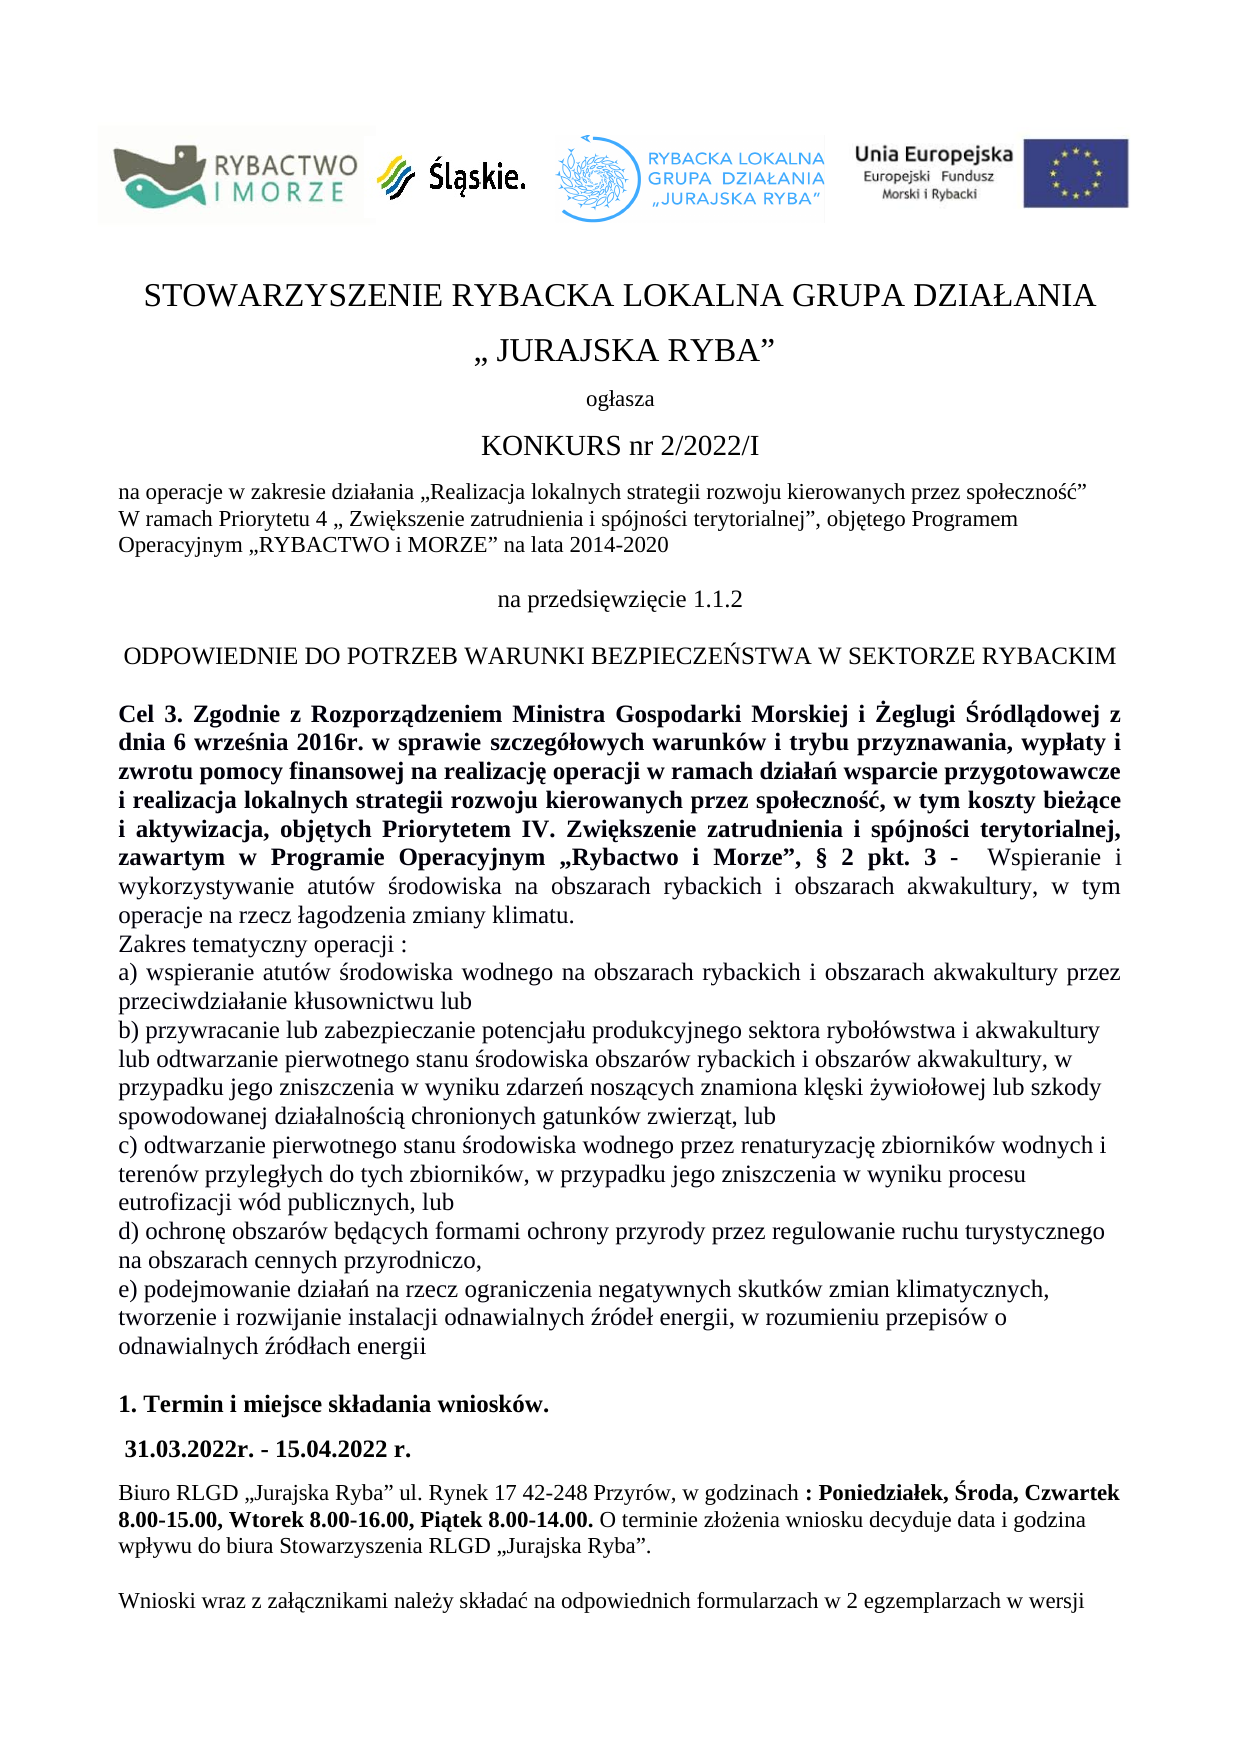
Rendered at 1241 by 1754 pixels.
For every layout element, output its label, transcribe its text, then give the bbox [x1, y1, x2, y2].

text ODPOWIEDNIE DO POTRZEB WARUNKI BEZPIECZEŃSTWA W SEKTORZE RYBACKIM [118, 641, 1122, 670]
text STOWARZYSZENIE RYBACKA LOKALNA GRUPA DZIAŁANIA [118, 275, 1122, 313]
text Zakres tematyczny operacji : [118, 929, 1122, 957]
text 1. Termin i miejsce składania wniosków. [118, 1389, 1122, 1417]
text na przedsięwzięcie 1.1.2 [118, 584, 1122, 612]
text „ JURAJSKA RYBA” [118, 330, 1122, 368]
text a) wspieranie atutów środowiska wodnego na obszarach rybackich i obszarach akwakultury przez przeciwdziałanie kłusownictwu lub [118, 957, 1122, 1015]
text 31.03.2022r. - 15.04.2022 r. [118, 1434, 1122, 1463]
text Wnioski wraz z załącznikami należy składać na odpowiednich formularzach w 2 egzemplarzach w wersji [118, 1587, 1122, 1614]
text Operacyjnym „RYBACTWO i MORZE” na lata 2014-2020 [118, 531, 1122, 557]
text KONKURS nr 2/2022/I [118, 428, 1122, 462]
text b) przywracanie lub zabezpieczanie potencjału produkcyjnego sektora rybołówstwa i akwakultury lub odtwarzanie pierwotnego stanu środowiska obszarów rybackich i obszarów akwakultury, w przypadku jego zniszczenia w wyniku zdarzeń noszących znamiona klęski żywiołowej lub szkody spowodowanej działalnością chronionych gatunków zwierząt, lub [118, 1015, 1122, 1130]
text ogłasza [118, 385, 1122, 411]
text Biuro RLGD „Jurajska Ryba” ul. Rynek 17 42-248 Przyrów, w godzinach : Poniedziałek, Środa, Czwartek 8.00-15.00, Wtorek 8.00-16.00, Piątek 8.00-14.00. O terminie złożenia wniosku decyduje data i godzina wpływu do biura Stowarzyszenia RLGD „Jurajska Ryba”. [118, 1479, 1122, 1558]
text e) podejmowanie działań na rzecz ograniczenia negatywnych skutków zmian klimatycznych, tworzenie i rozwijanie instalacji odnawialnych źródeł energii, w rozumieniu przepisów o odnawialnych źródłach energii [118, 1274, 1122, 1360]
text d) ochronę obszarów będących formami ochrony przyrody przez regulowanie ruchu turystycznego na obszarach cennych przyrodniczo, [118, 1216, 1122, 1274]
text na operacje w zakresie działania „Realizacja lokalnych strategii rozwoju kierowanych przez społeczność” [118, 478, 1122, 504]
text W ramach Priorytetu 4 „ Zwiększenie zatrudnienia i spójności terytorialnej”, objętego Programem [118, 504, 1122, 531]
text c) odtwarzanie pierwotnego stanu środowiska wodnego przez renaturyzację zbiorników wodnych i terenów przyległych do tych zbiorników, w przypadku jego zniszczenia w wyniku procesu eutrofizacji wód publicznych, lub [118, 1130, 1122, 1216]
text Cel 3. Zgodnie z Rozporządzeniem Ministra Gospodarki Morskiej i Żeglugi Śródlądowej z dnia 6 września 2016r. w sprawie szczegółowych warunków i trybu przyznawania, wypłaty i zwrotu pomocy finansowej na realizację operacji w ramach działań wsparcie przygotowawcze i realizacja lokalnych strategii rozwoju kierowanych przez społeczność, w tym koszty bieżące i aktywizacja, objętych Priorytetem IV. Zwiększenie zatrudnienia i spójności terytorialnej, zawartym w Programie Operacyjnym „Rybactwo i Morze”, § 2 pkt. 3 - Wspieranie i wykorzystywanie atutów środowiska na obszarach rybackich i obszarach akwakultury, w tym operacje na rzecz łagodzenia zmiany klimatu. [118, 699, 1122, 929]
